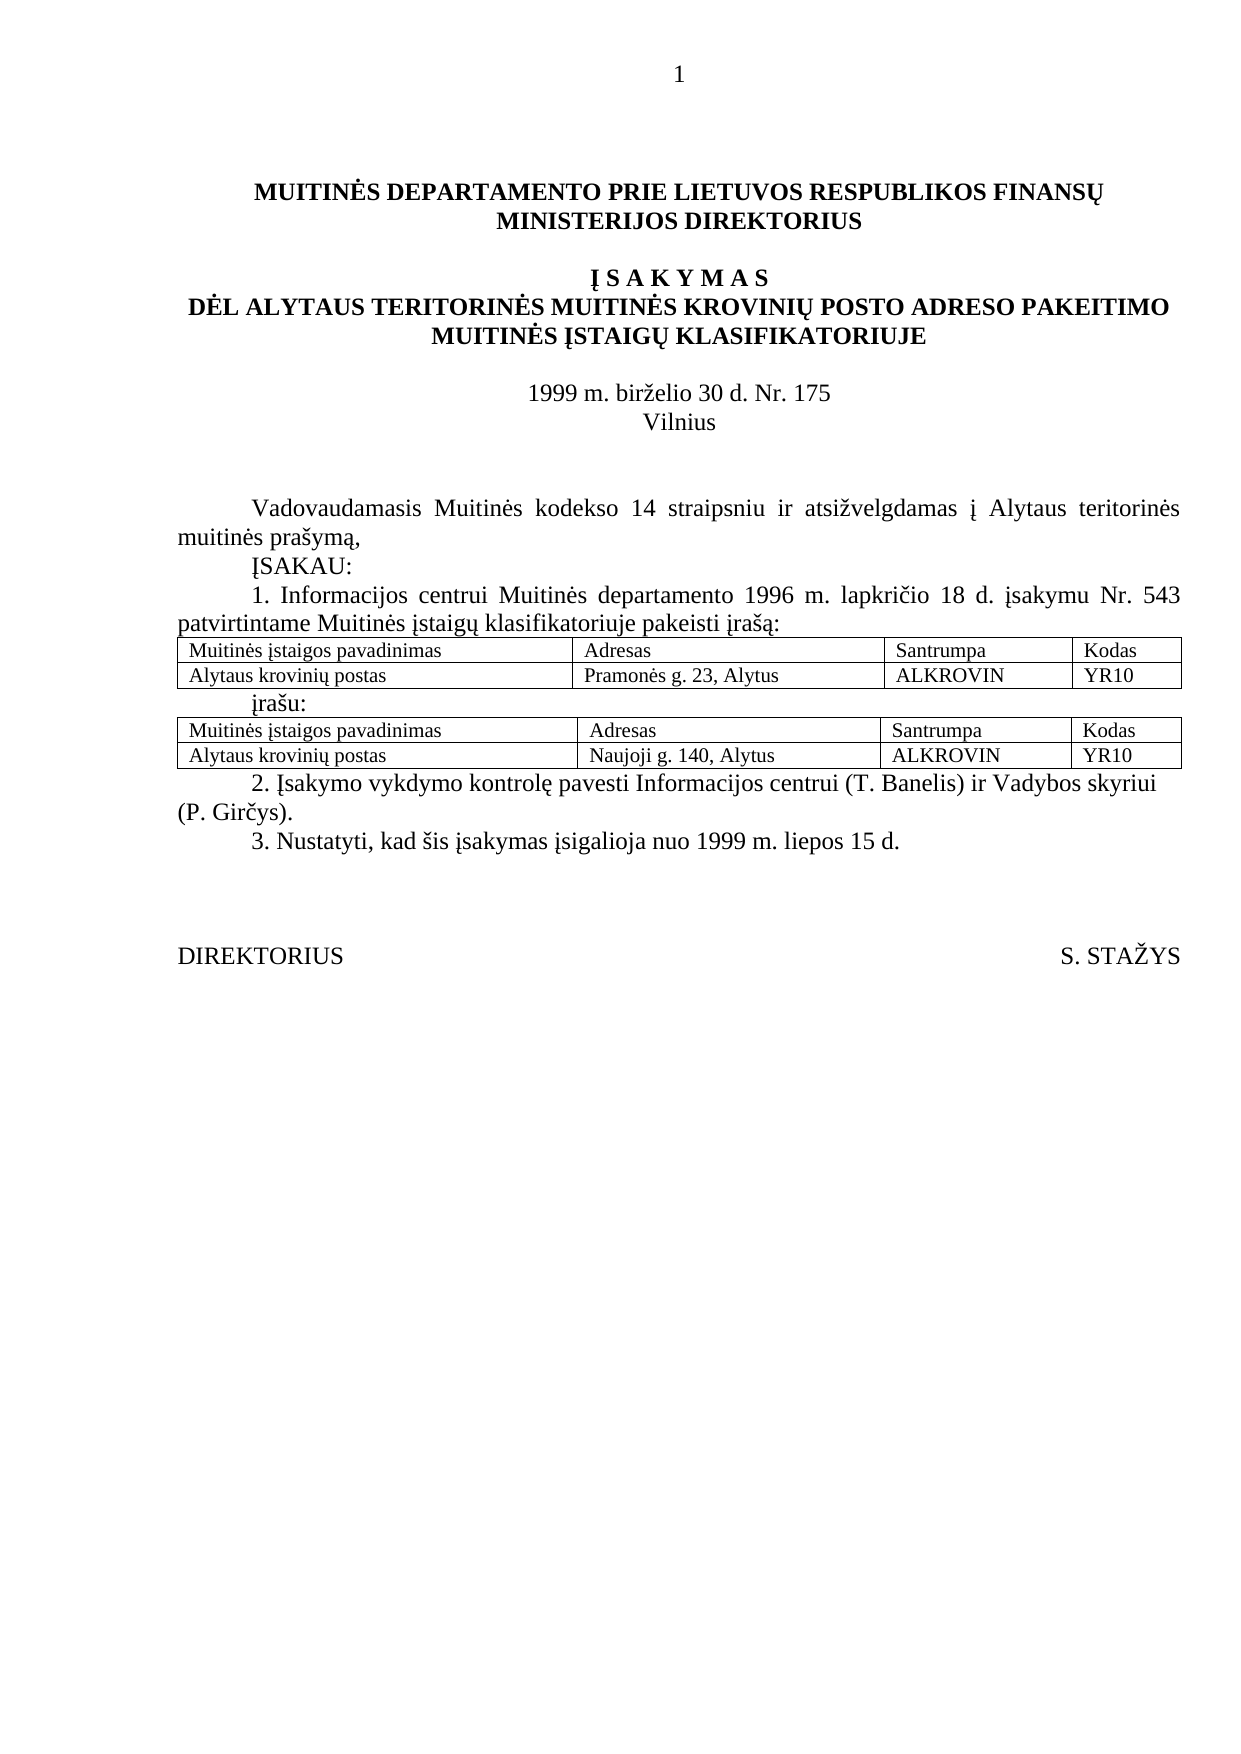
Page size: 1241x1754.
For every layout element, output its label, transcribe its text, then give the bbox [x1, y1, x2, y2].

text Vilnius [177, 407, 1181, 436]
table_header Santrumpa [885, 638, 1072, 662]
text DIREKTORIUS S. STAŽYS [177, 941, 1181, 970]
table_header Kodas [1073, 638, 1181, 662]
text įrašu: [177, 689, 1181, 717]
table_cell ALKROVIN [885, 663, 1072, 687]
table_cell Alytaus krovinių postas [178, 663, 572, 687]
table_cell YR10 [1072, 743, 1181, 767]
table_cell ALKROVIN [881, 743, 1071, 767]
text Į S A K Y M A S [177, 263, 1181, 292]
table_cell Pramonės g. 23, Alytus [573, 663, 884, 687]
table_header Santrumpa [881, 718, 1071, 742]
text DĖL ALYTAUS TERITORINĖS MUITINĖS KROVINIŲ POSTO ADRESO PAKEITIMO MUITINĖS ĮSTAIGŲ KLASIFIKATORIUJE [177, 292, 1181, 350]
table_cell YR10 [1073, 663, 1181, 687]
table_header Adresas [578, 718, 880, 742]
table_header Kodas [1072, 718, 1181, 742]
text 1. Informacijos centrui Muitinės departamento 1996 m. lapkričio 18 d. įsakymu Nr. 543 patvirtintame Muitinės įstaigų klasifikatoriuje pakeisti įrašą: [177, 580, 1181, 637]
text 3. Nustatyti, kad šis įsakymas įsigalioja nuo 1999 m. liepos 15 d. [177, 826, 1181, 855]
table_cell Naujoji g. 140, Alytus [578, 743, 880, 767]
text 2. Įsakymo vykdymo kontrolę pavesti Informacijos centrui (T. Banelis) ir Vadybos skyriui (P. Girčys). [177, 769, 1181, 826]
text Vadovaudamasis Muitinės kodekso 14 straipsniu ir atsižvelgdamas į Alytaus teritorinės muitinės prašymą, [177, 493, 1181, 551]
text MUITINĖS DEPARTAMENTO PRIE LIETUVOS RESPUBLIKOS FINANSŲ MINISTERIJOS DIREKTORIUS [177, 177, 1181, 235]
table_cell Alytaus krovinių postas [178, 743, 577, 767]
table_header Muitinės įstaigos pavadinimas [178, 718, 577, 742]
table_header Adresas [573, 638, 884, 662]
text ĮSAKAU: [177, 551, 1181, 580]
text 1999 m. birželio 30 d. Nr. 175 [177, 378, 1181, 407]
table_header Muitinės įstaigos pavadinimas [178, 638, 572, 662]
